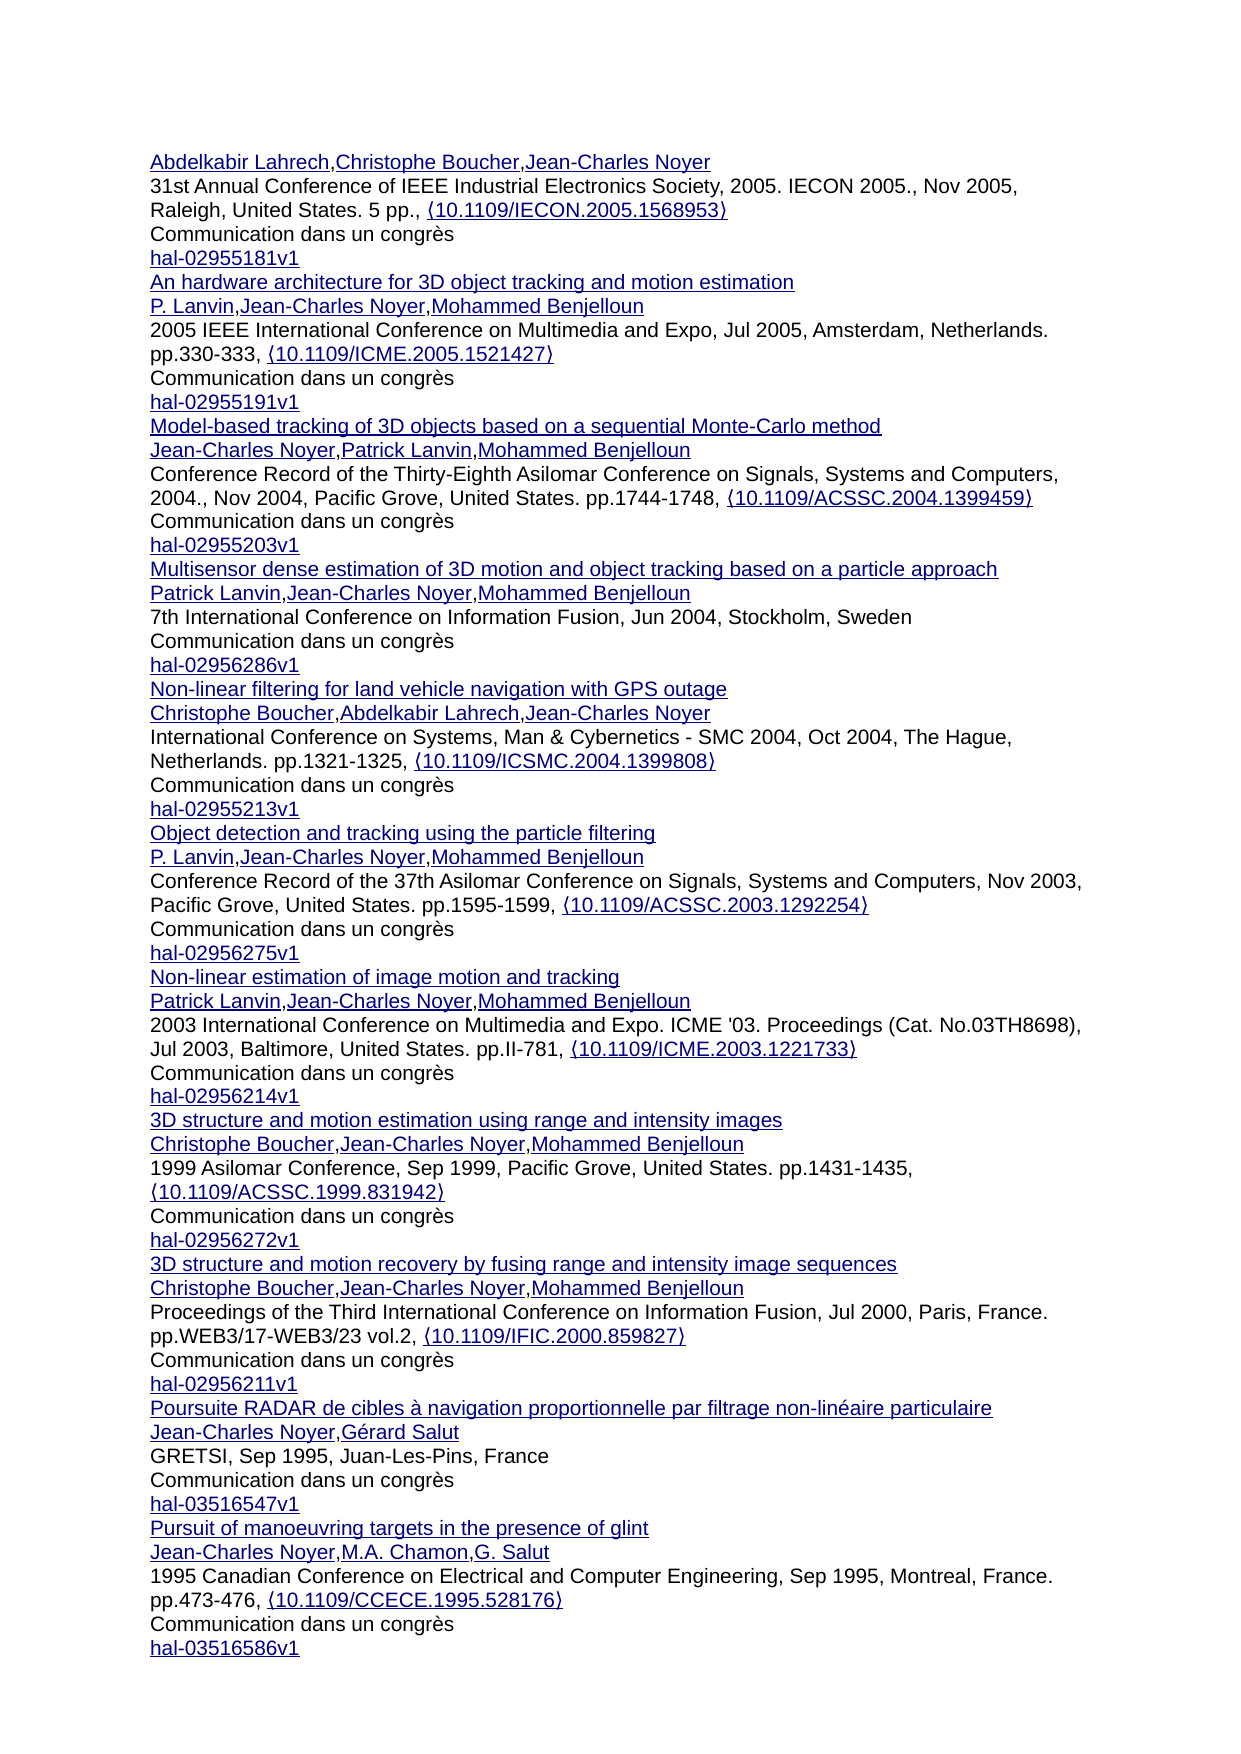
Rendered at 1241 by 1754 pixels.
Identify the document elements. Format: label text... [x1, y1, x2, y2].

table_cell Abdelkabir Lahrech,Christophe Boucher,Jean-Charles Noyer 31st Annual Conference of IEEE Industrial Electronics Society, 2005. IECON 2005., Nov 2005, Raleigh, United States. 5 pp., ⟨10.1109/IECON.2005.1568953⟩ Communication dans un congrès hal-02955181v1 [150, 150, 1090, 270]
table_cell Object detection and tracking using the particle filtering P. Lanvin,Jean-Charles Noyer,Mohammed Benjelloun Conference Record of the 37th Asilomar Conference on Signals, Systems and Computers, Nov 2003, Pacific Grove, United States. pp.1595-1599, ⟨10.1109/ACSSC.2003.1292254⟩ Communication dans un congrès hal-02956275v1 [150, 821, 1090, 964]
table_cell Poursuite RADAR de cibles à navigation proportionnelle par filtrage non-linéaire particulaire Jean-Charles Noyer,Gérard Salut GRETSI, Sep 1995, Juan-Les-Pins, France Communication dans un congrès hal-03516547v1 [150, 1396, 1090, 1516]
table_cell Non-linear estimation of image motion and tracking Patrick Lanvin,Jean-Charles Noyer,Mohammed Benjelloun 2003 International Conference on Multimedia and Expo. ICME '03. Proceedings (Cat. No.03TH8698), Jul 2003, Baltimore, United States. pp.II-781, ⟨10.1109/ICME.2003.1221733⟩ Communication dans un congrès hal-02956214v1 [150, 965, 1090, 1108]
table_cell 3D structure and motion estimation using range and intensity images Christophe Boucher,Jean-Charles Noyer,Mohammed Benjelloun 1999 Asilomar Conference, Sep 1999, Pacific Grove, United States. pp.1431-1435, ⟨10.1109/ACSSC.1999.831942⟩ Communication dans un congrès hal-02956272v1 [150, 1108, 1090, 1252]
table_cell An hardware architecture for 3D object tracking and motion estimation P. Lanvin,Jean-Charles Noyer,Mohammed Benjelloun 2005 IEEE International Conference on Multimedia and Expo, Jul 2005, Amsterdam, Netherlands. pp.330-333, ⟨10.1109/ICME.2005.1521427⟩ Communication dans un congrès hal-02955191v1 [150, 270, 1090, 413]
table_cell Pursuit of manoeuvring targets in the presence of glint Jean-Charles Noyer,M.A. Chamon,G. Salut 1995 Canadian Conference on Electrical and Computer Engineering, Sep 1995, Montreal, France. pp.473-476, ⟨10.1109/CCECE.1995.528176⟩ Communication dans un congrès hal-03516586v1 [150, 1516, 1090, 1659]
table_cell Multisensor dense estimation of 3D motion and object tracking based on a particle approach Patrick Lanvin,Jean-Charles Noyer,Mohammed Benjelloun 7th International Conference on Information Fusion, Jun 2004, Stockholm, Sweden Communication dans un congrès hal-02956286v1 [150, 557, 1090, 677]
table_cell Non-linear filtering for land vehicle navigation with GPS outage Christophe Boucher,Abdelkabir Lahrech,Jean-Charles Noyer International Conference on Systems, Man & Cybernetics - SMC 2004, Oct 2004, The Hague, Netherlands. pp.1321-1325, ⟨10.1109/ICSMC.2004.1399808⟩ Communication dans un congrès hal-02955213v1 [150, 677, 1090, 821]
table_cell Model-based tracking of 3D objects based on a sequential Monte-Carlo method Jean-Charles Noyer,Patrick Lanvin,Mohammed Benjelloun Conference Record of the Thirty-Eighth Asilomar Conference on Signals, Systems and Computers, 2004., Nov 2004, Pacific Grove, United States. pp.1744-1748, ⟨10.1109/ACSSC.2004.1399459⟩ Communication dans un congrès hal-02955203v1 [150, 414, 1090, 557]
table_cell 3D structure and motion recovery by fusing range and intensity image sequences Christophe Boucher,Jean-Charles Noyer,Mohammed Benjelloun Proceedings of the Third International Conference on Information Fusion, Jul 2000, Paris, France. pp.WEB3/17-WEB3/23 vol.2, ⟨10.1109/IFIC.2000.859827⟩ Communication dans un congrès hal-02956211v1 [150, 1252, 1090, 1396]
